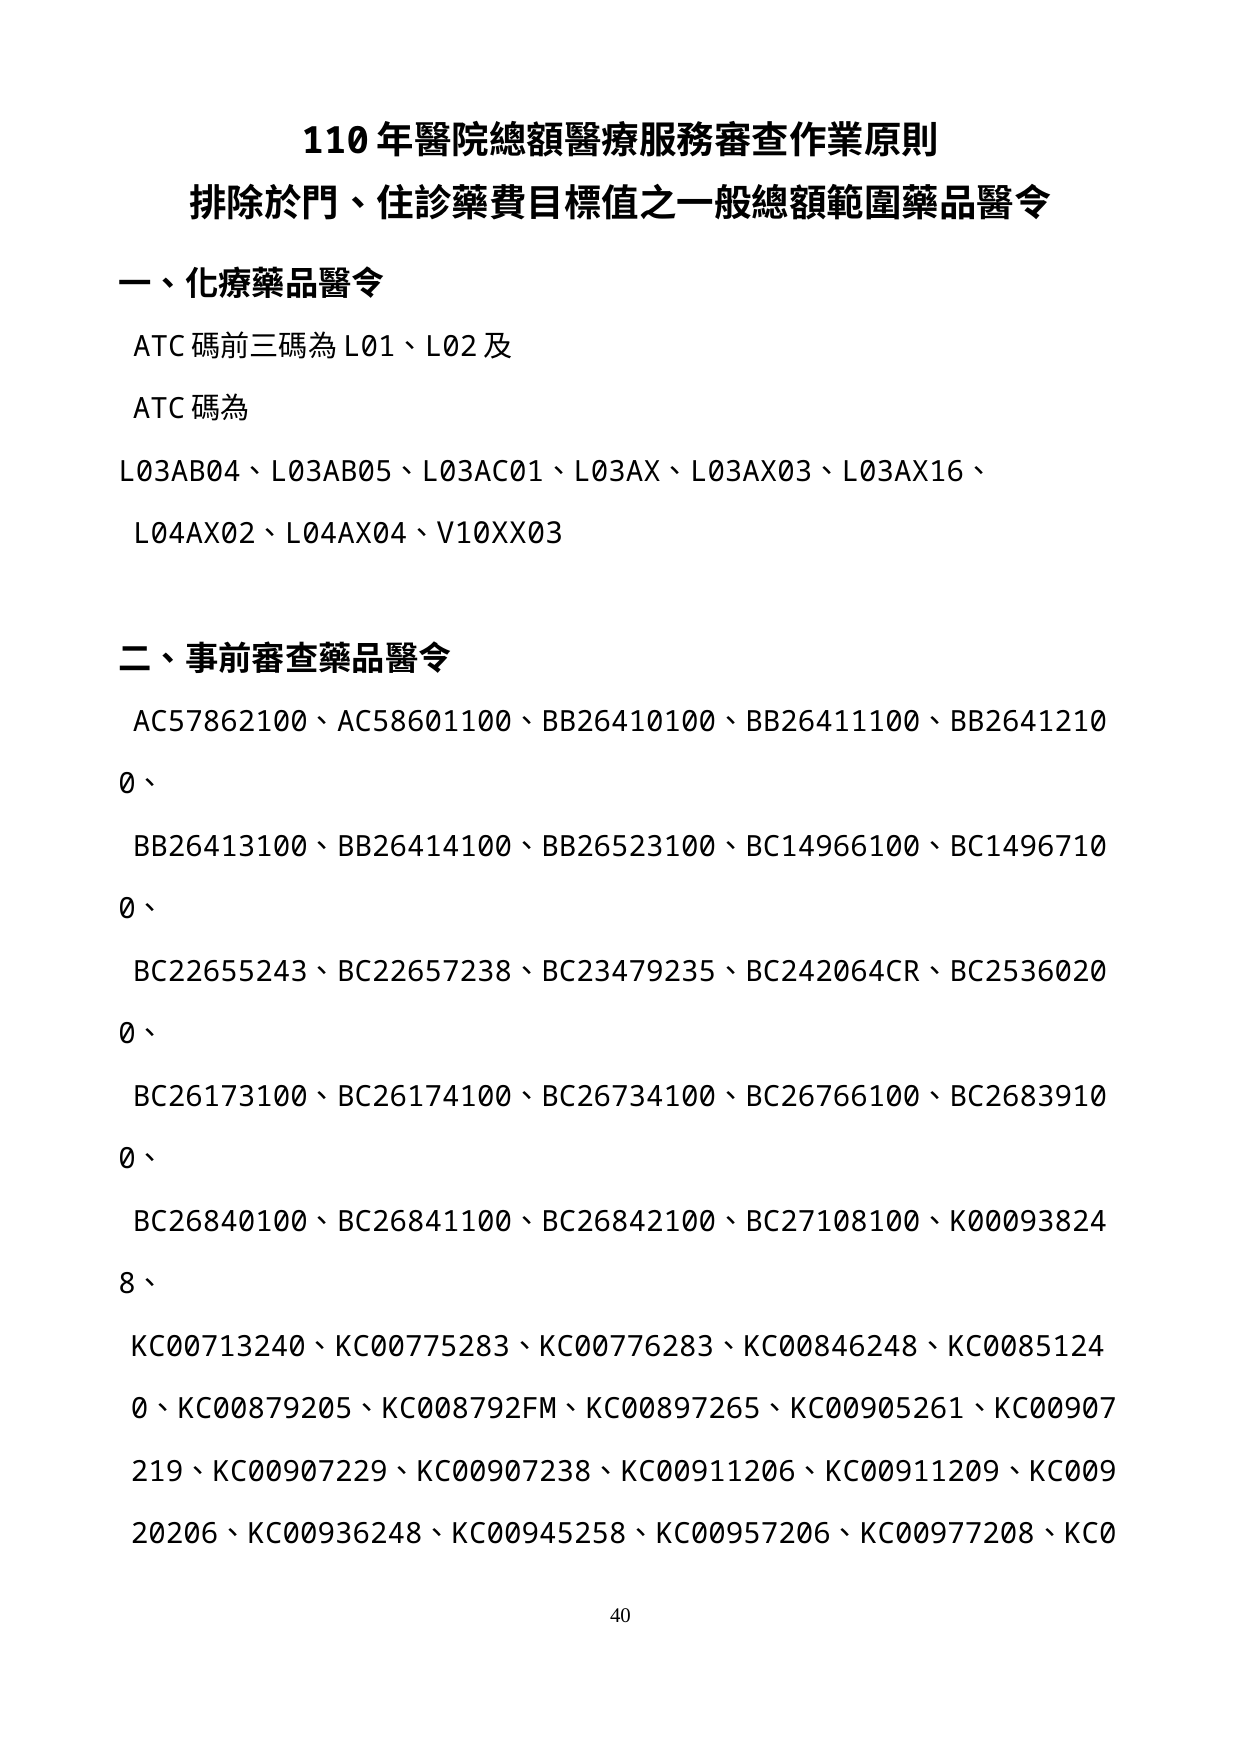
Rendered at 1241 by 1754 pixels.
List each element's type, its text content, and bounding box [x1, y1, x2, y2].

text 二、事前審查藥品醫令 [118, 614, 1122, 677]
text BC22655243、BC22657238、BC23479235、BC242064CR、BC25360200、 [118, 927, 1122, 1052]
text BC26173100、BC26174100、BC26734100、BC26766100、BC26839100、 [118, 1052, 1122, 1177]
text ATC碼為L03AB04、L03AB05、L03AC01、L03AX、L03AX03、L03AX16、 [118, 364, 1122, 489]
text ATC碼前三碼為L01、L02及 [118, 302, 1122, 364]
text 110年醫院總額醫療服務審查作業原則 [118, 96, 1122, 158]
text KC00713240、KC00775283、KC00776283、KC00846248、KC00851240、KC00879205、KC008792FM、KC00897265、KC00905261、KC00907219、KC00907229、KC00907238、KC00911206、KC00911209、KC00920206、KC00936248、KC00945258、KC00957206、KC00977208、KC0 [131, 1302, 1122, 1552]
text 排除於門、住診藥費目標值之一般總額範圍藥品醫令 [118, 158, 1122, 221]
text L04AX02、L04AX04、V10XX03 [118, 489, 1122, 552]
text BB26413100、BB26414100、BB26523100、BC14966100、BC14967100、 [118, 802, 1122, 927]
text 一、化療藥品醫令 [118, 239, 1122, 302]
text BC26840100、BC26841100、BC26842100、BC27108100、K000938248、 [118, 1177, 1122, 1302]
text AC57862100、AC58601100、BB26410100、BB26411100、BB26412100、 [118, 677, 1122, 802]
